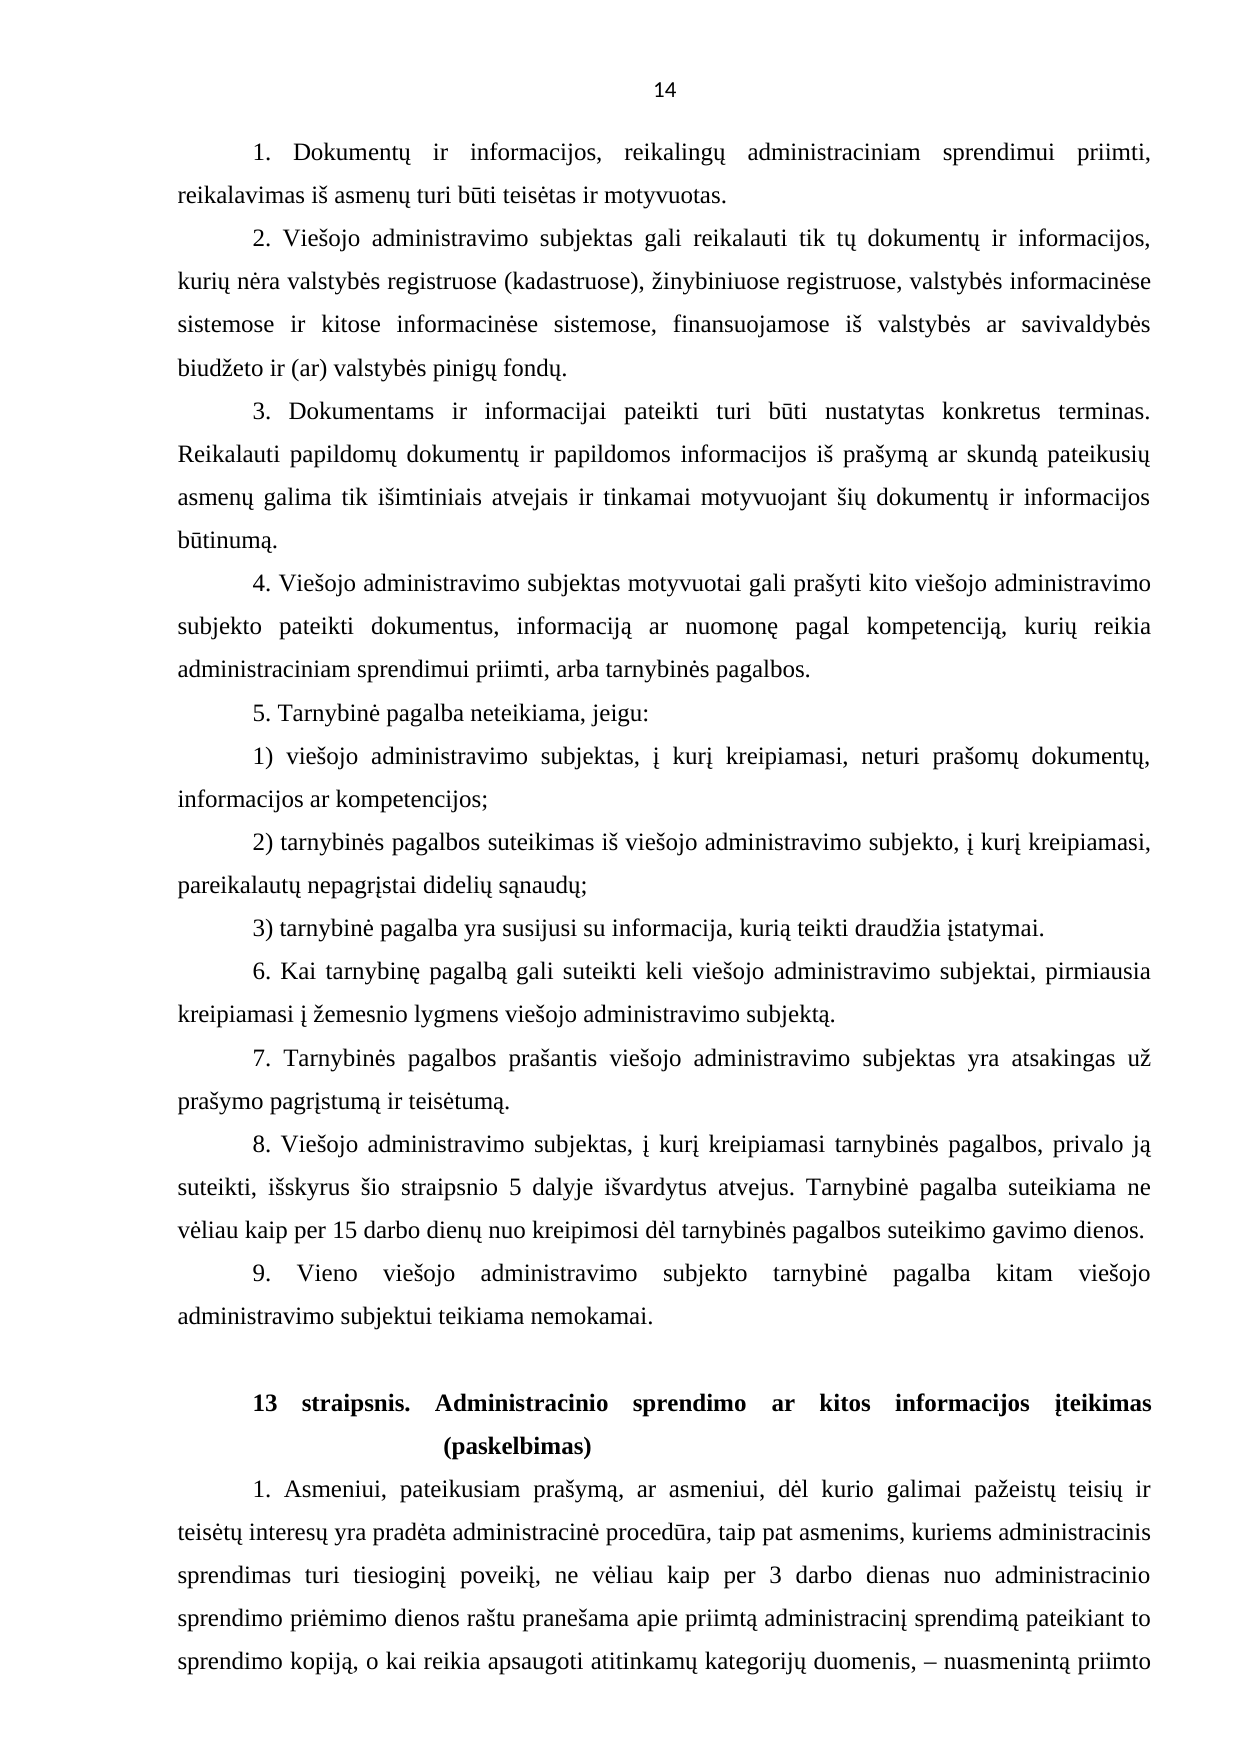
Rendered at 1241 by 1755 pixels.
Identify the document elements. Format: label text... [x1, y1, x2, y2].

text 3) tarnybinė pagalba yra susijusi su informacija, kurią teikti draudžia įstatymai. [177, 913, 1152, 942]
text 2) tarnybinės pagalbos suteikimas iš viešojo administravimo subjekto, į kurį kreipiamasi, pareikalautų nepagrįstai didelių sąnaudų; [177, 827, 1152, 899]
text 1. Asmeniui, pateikusiam prašymą, ar asmeniui, dėl kurio galimai pažeistų teisių ir teisėtų interesų yra pradėta administracinė procedūra, taip pat asmenims, kuriems administracinis sprendimas turi tiesioginį poveikį, ne vėliau kaip per 3 darbo dienas nuo administracinio sprendimo priėmimo dienos raštu pranešama apie priimtą administracinį sprendimą pateikiant to sprendimo kopiją, o kai reikia apsaugoti atitinkamų kategorijų duomenis, – nuasmenintą priimto [177, 1474, 1152, 1675]
text 1) viešojo administravimo subjektas, į kurį kreipiamasi, neturi prašomų dokumentų, informacijos ar kompetencijos; [177, 741, 1152, 813]
text 5. Tarnybinė pagalba neteikiama, jeigu: [177, 698, 1152, 726]
text 3. Dokumentams ir informacijai pateikti turi būti nustatytas konkretus terminas. Reikalauti papildomų dokumentų ir papildomos informacijos iš prašymą ar skundą pateikusių asmenų galima tik išimtiniais atvejais ir tinkamai motyvuojant šių dokumentų ir informacijos būtinumą. [177, 396, 1152, 554]
text 7. Tarnybinės pagalbos prašantis viešojo administravimo subjektas yra atsakingas už prašymo pagrįstumą ir teisėtumą. [177, 1043, 1152, 1114]
text 13 straipsnis. Administracinio sprendimo ar kitos informacijos įteikimas (paskelbimas) [252, 1388, 1152, 1459]
text 8. Viešojo administravimo subjektas, į kurį kreipiamasi tarnybinės pagalbos, privalo ją suteikti, išskyrus šio straipsnio 5 dalyje išvardytus atvejus. Tarnybinė pagalba suteikiama ne vėliau kaip per 15 darbo dienų nuo kreipimosi dėl tarnybinės pagalbos suteikimo gavimo dienos. [177, 1129, 1152, 1244]
text 4. Viešojo administravimo subjektas motyvuotai gali prašyti kito viešojo administravimo subjekto pateikti dokumentus, informaciją ar nuomonę pagal kompetenciją, kurių reikia administraciniam sprendimui priimti, arba tarnybinės pagalbos. [177, 568, 1152, 683]
text 9. Vieno viešojo administravimo subjekto tarnybinė pagalba kitam viešojo administravimo subjektui teikiama nemokamai. [177, 1258, 1152, 1330]
text 6. Kai tarnybinę pagalbą gali suteikti keli viešojo administravimo subjektai, pirmiausia kreipiamasi į žemesnio lygmens viešojo administravimo subjektą. [177, 956, 1152, 1028]
text 1. Dokumentų ir informacijos, reikalingų administraciniam sprendimui priimti, reikalavimas iš asmenų turi būti teisėtas ir motyvuotas. [177, 137, 1152, 209]
text 2. Viešojo administravimo subjektas gali reikalauti tik tų dokumentų ir informacijos, kurių nėra valstybės registruose (kadastruose), žinybiniuose registruose, valstybės informacinėse sistemose ir kitose informacinėse sistemose, finansuojamose iš valstybės ar savivaldybės biudžeto ir (ar) valstybės pinigų fondų. [177, 223, 1152, 381]
